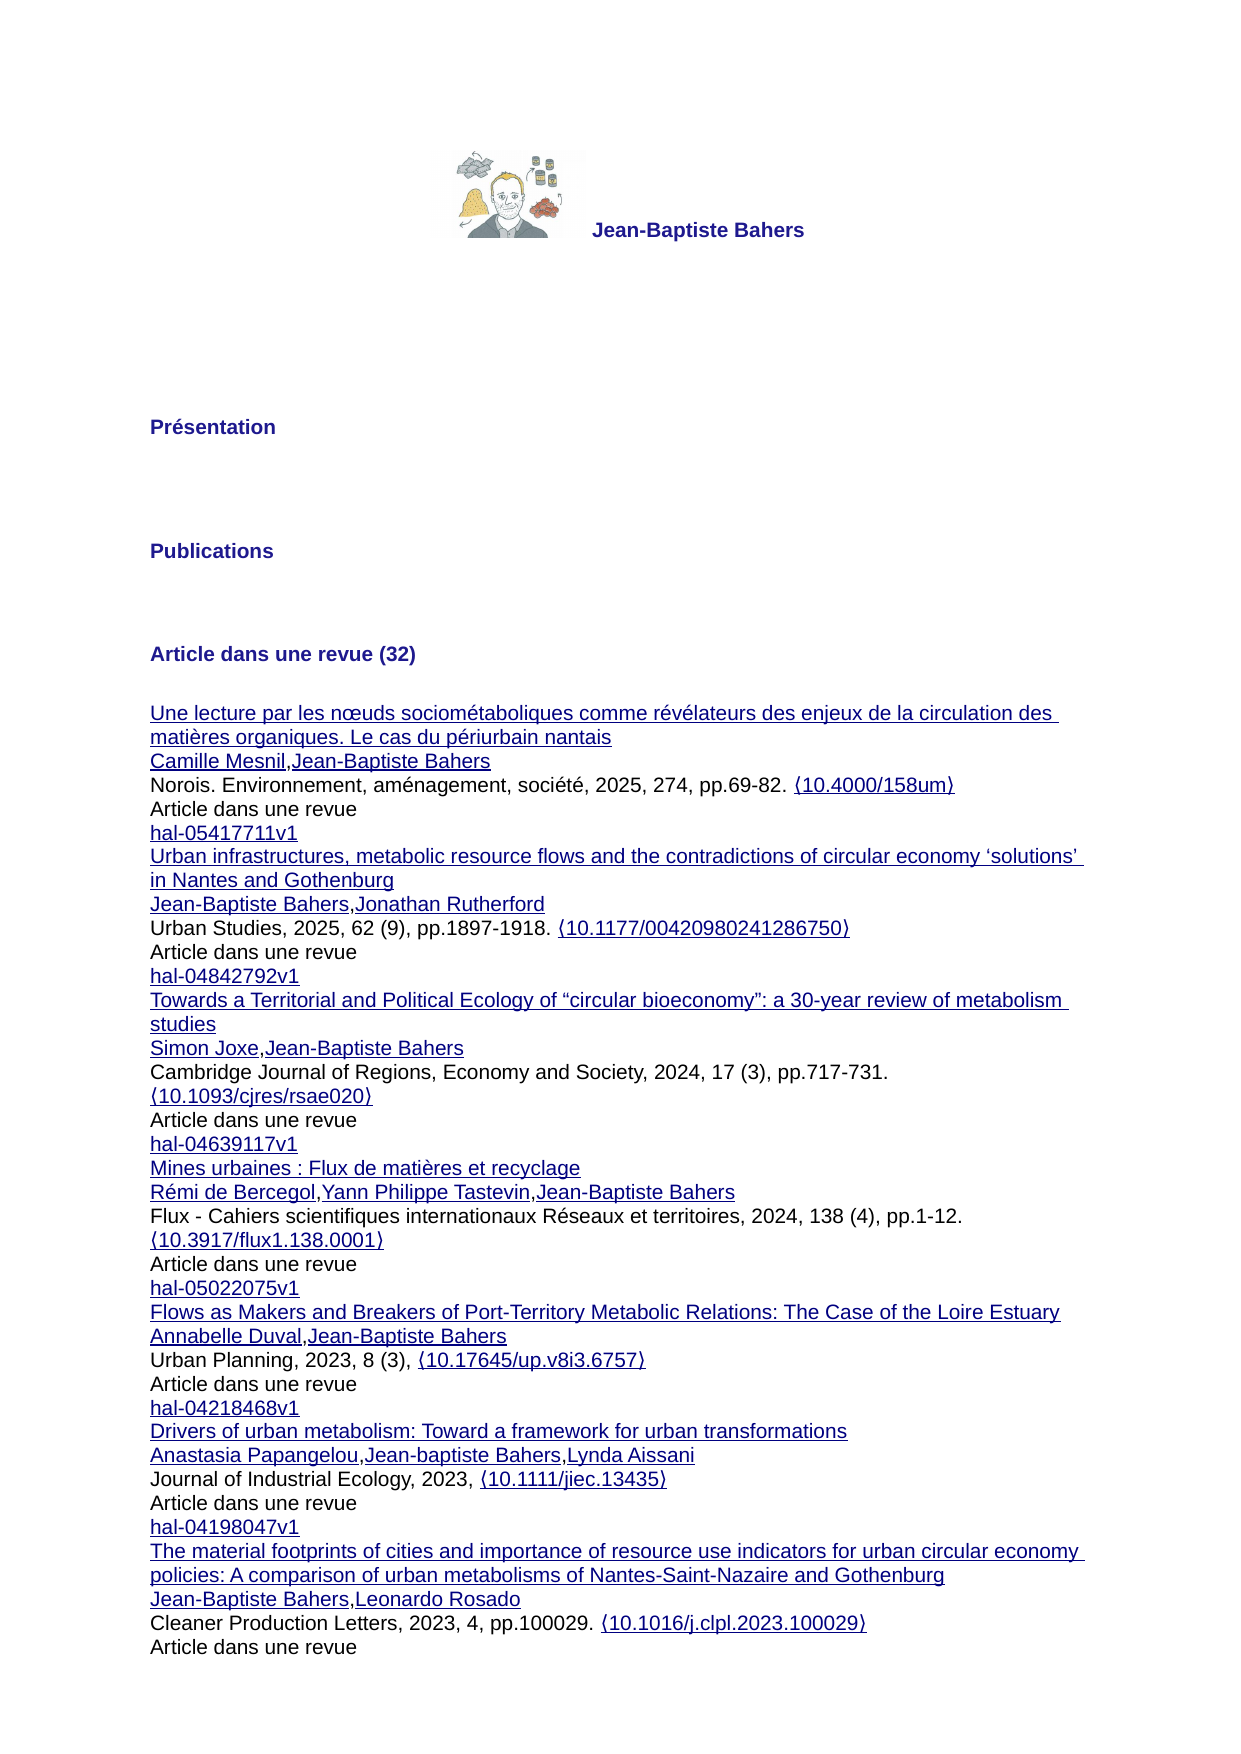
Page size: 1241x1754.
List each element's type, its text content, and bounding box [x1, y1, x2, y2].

table_cell The material footprints of cities and importance of resource use indicators for urban circular economy policies: A comparison of urban metabolisms of Nantes-Saint-Nazaire and Gothenburg Jean-Baptiste Bahers,Leonardo Rosado Cleaner Production Letters, 2023, 4, pp.100029. ⟨10.1016/j.clpl.2023.100029⟩ Article dans une revue [150, 1539, 1090, 1659]
subtitle Article dans une revue (32) [150, 642, 1090, 666]
table_cell Urban infrastructures, metabolic resource flows and the contradictions of circular economy ‘solutions’ in Nantes and Gothenburg Jean-Baptiste Bahers,Jonathan Rutherford Urban Studies, 2025, 62 (9), pp.1897-1918. ⟨10.1177/00420980241286750⟩ Article dans une revue hal-04842792v1 [150, 844, 1090, 988]
subtitle Présentation [150, 415, 1090, 439]
table_cell Towards a Territorial and Political Ecology of “circular bioeconomy”: a 30-year review of metabolism studies Simon Joxe,Jean-Baptiste Bahers Cambridge Journal of Regions, Economy and Society, 2024, 17 (3), pp.717-731. ⟨10.1093/cjres/rsae020⟩ Article dans une revue hal-04639117v1 [150, 988, 1090, 1156]
table_cell Flows as Makers and Breakers of Port-Territory Metabolic Relations: The Case of the Loire Estuary Annabelle Duval,Jean-Baptiste Bahers Urban Planning, 2023, 8 (3), ⟨10.17645/up.v8i3.6757⟩ Article dans une revue hal-04218468v1 [150, 1300, 1090, 1419]
picture [429, 150, 586, 238]
table_cell Mines urbaines : Flux de matières et recyclage Rémi de Bercegol,Yann Philippe Tastevin,Jean-Baptiste Bahers Flux - Cahiers scientifiques internationaux Réseaux et territoires, 2024, 138 (4), pp.1-12. ⟨10.3917/flux1.138.0001⟩ Article dans une revue hal-05022075v1 [150, 1156, 1090, 1299]
table_cell Drivers of urban metabolism: Toward a framework for urban transformations Anastasia Papangelou,Jean‐baptiste Bahers,Lynda Aissani Journal of Industrial Ecology, 2023, ⟨10.1111/jiec.13435⟩ Article dans une revue hal-04198047v1 [150, 1419, 1090, 1539]
subtitle Jean-Baptiste Bahers [150, 150, 1090, 242]
subtitle Publications [150, 539, 1090, 563]
table_header Une lecture par les nœuds sociométaboliques comme révélateurs des enjeux de la circulation des matières organiques. Le cas du périurbain nantais Camille Mesnil,Jean-Baptiste Bahers Norois. Environnement, aménagement, société, 2025, 274, pp.69-82. ⟨10.4000/158um⟩ Article dans une revue hal-05417711v1 [150, 701, 1090, 844]
